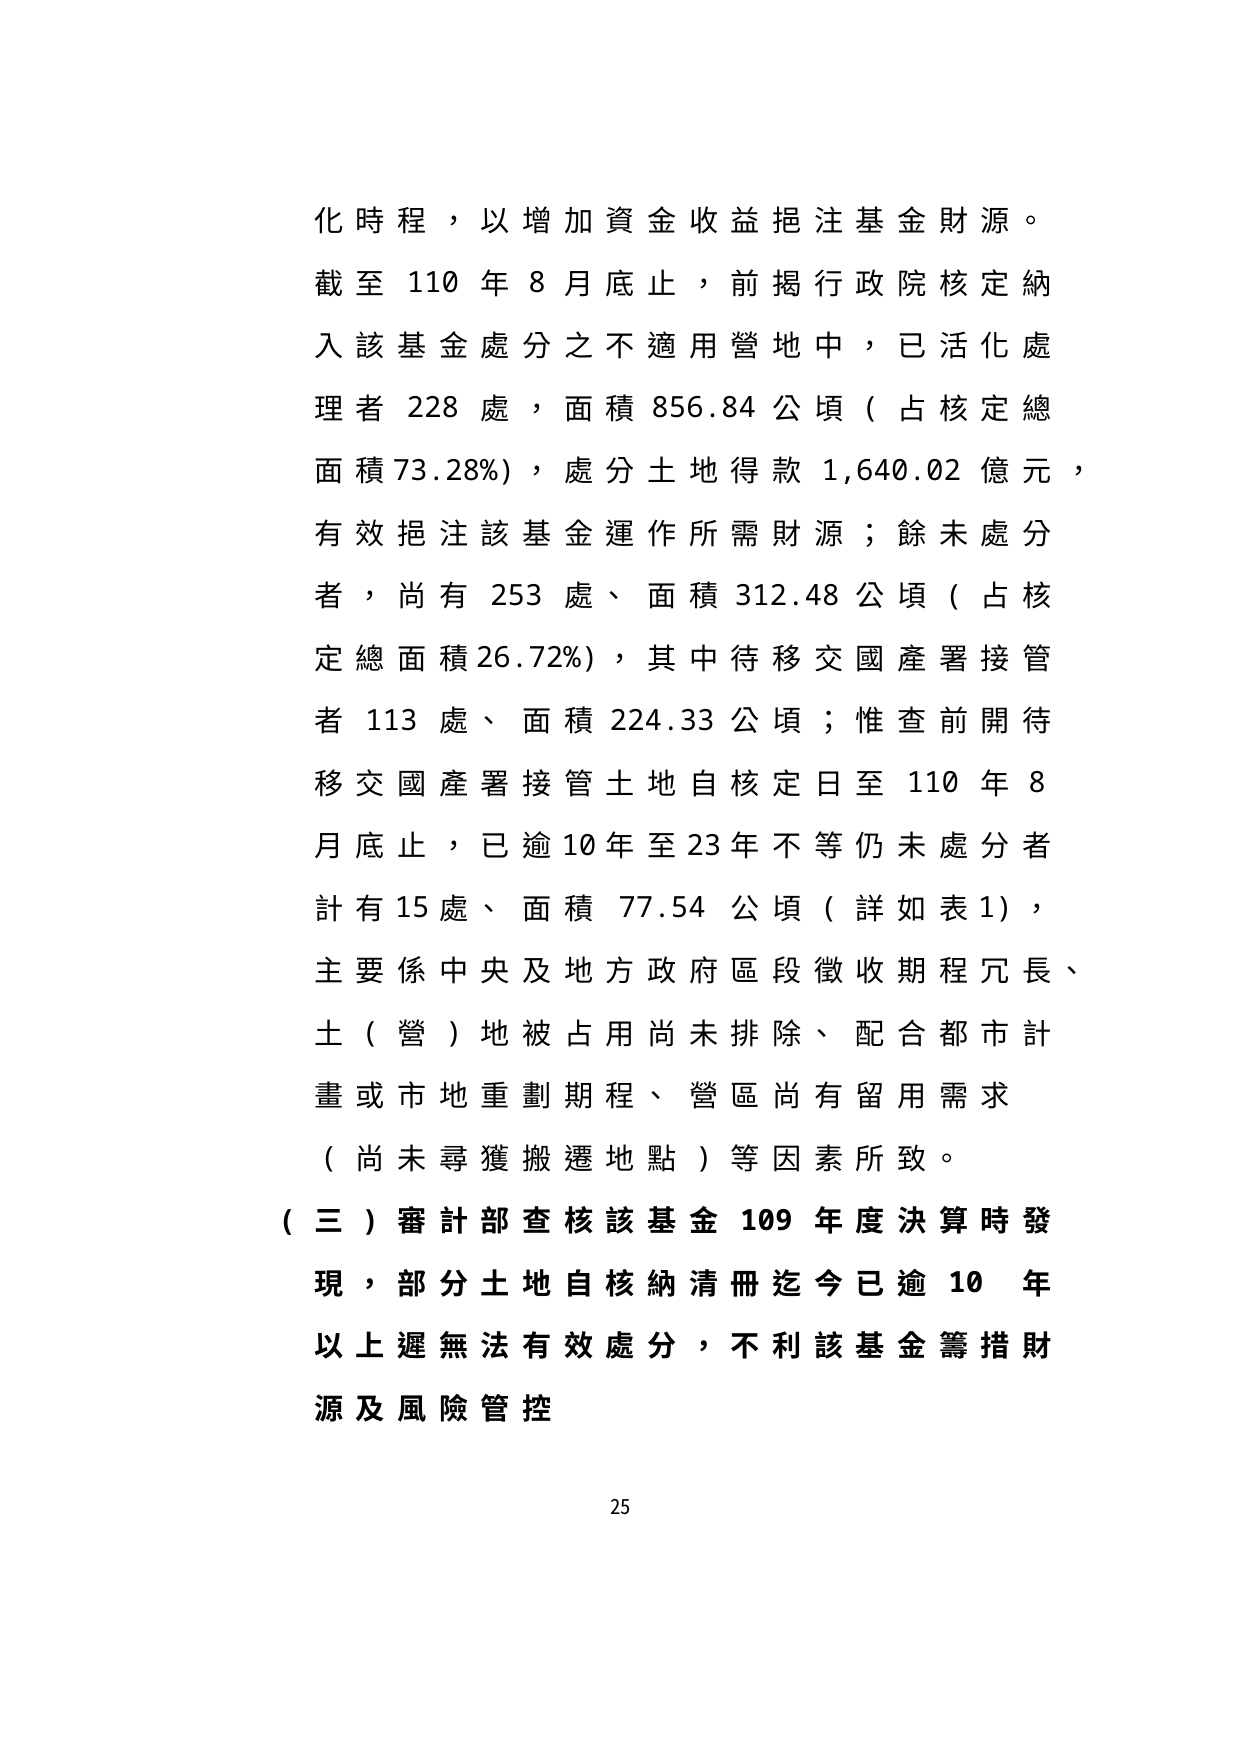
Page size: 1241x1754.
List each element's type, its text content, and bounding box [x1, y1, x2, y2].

text (三)審計部查核該基金109年度決算時發現，部分土地自核納清冊迄今已逾10 年以上遲無法有效處分，不利該基金籌措財源及風險管控 [242, 1177, 1058, 1427]
text 依據110年「國軍營舍及設施改建基金土地處理方案暨具體作法實施計畫」：「…。參、執行構想：針對核納營改基金標的，依其面積、使用分區及活化方式等清查分類，並加強管理維護，透過定期拜會協調地方政府及國產署(含各地區分署)或以召開活化會議等方式，研議個案土地處理方案、優先順序及時程等，俾加速土地處分，資金收益挹注基金財源。」爰營改基金應加速移交國有財產署接管活化時程，以增加資金收益挹注基金財源。截至110年8月底止，前揭行政院核定納入該基金處分之不適用營地中，已活化處理者228處，面積856.84公頃(占核定總面積73.28%)，處分土地得款1,640.02億元，有效挹注該基金運作所需財源；餘未處分者，尚有253處、面積312.48公頃(占核定總面積26.72%)，其中待移交國產署接管者113處、面積224.33公頃；惟查前開待移交國產署接管土地自核定日至110年8月底止，已逾10年至23年不等仍未處分者計有15處、面積77.54公頃(詳如表1)，主要係中央及地方政府區段徵收期程冗長、土(營)地被占用尚未排除、配合都市計畫或市地重劃期程、營區尚有留用需求(尚未尋獲搬遷地點)等因素所致。 [271, 177, 1058, 1177]
